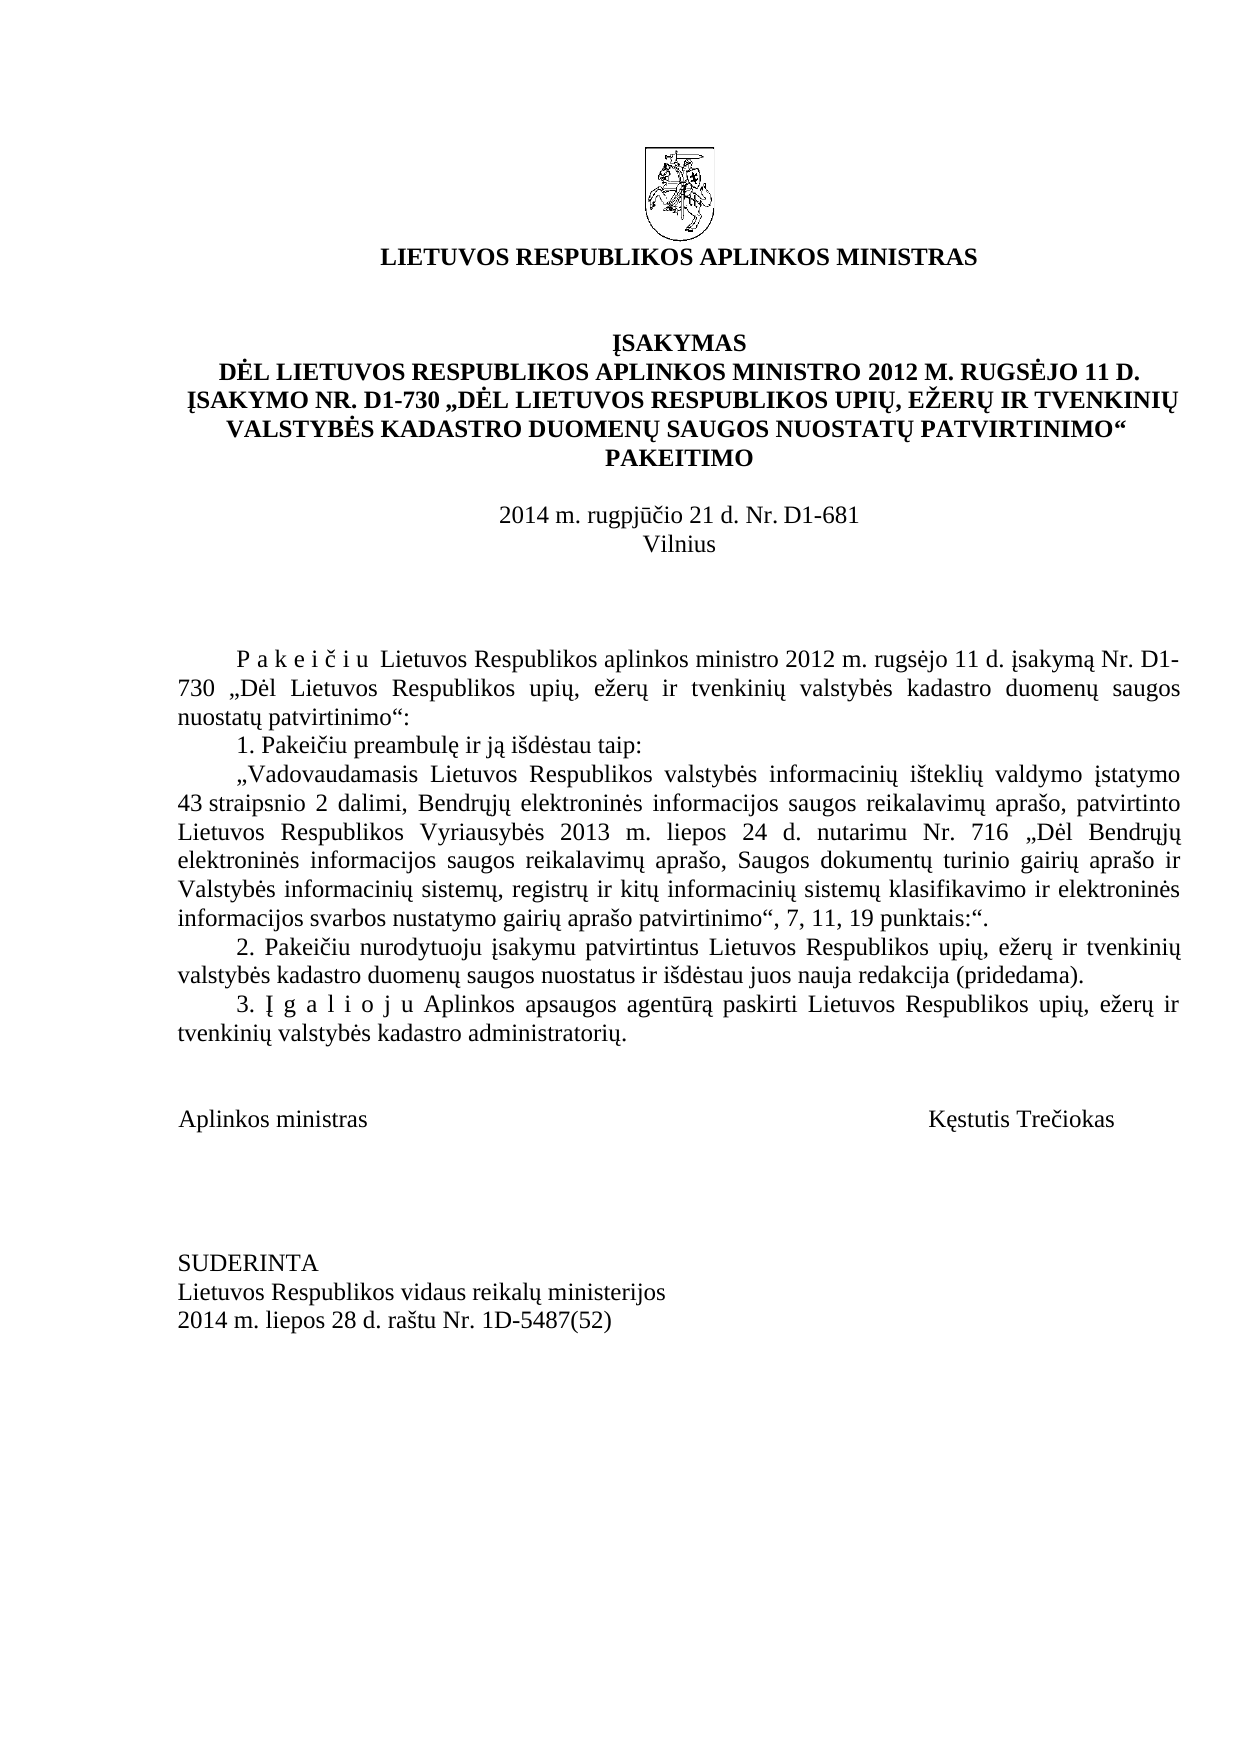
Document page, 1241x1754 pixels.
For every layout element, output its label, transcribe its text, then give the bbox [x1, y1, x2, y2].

text Vilnius [177, 529, 1181, 558]
text 2014 m. liepos 28 d. raštu Nr. 1D-5487(52) [177, 1306, 1181, 1334]
text P a k e i č i u Lietuvos Respublikos aplinkos ministro 2012 m. rugsėjo 11 d. įsakymą Nr. D1-730 „Dėl Lietuvos Respublikos upių, ežerų ir tvenkinių valstybės kadastro duomenų saugos nuostatų patvirtinimo“: [177, 644, 1181, 731]
text PAKEITIMO [177, 443, 1181, 472]
text 1. Pakeičiu preambulę ir ją išdėstau taip: [177, 731, 1181, 759]
text 2014 m. rugpjūčio 21 d. Nr. D1-681 [177, 501, 1181, 529]
text DĖL LIETUVOS RESPUBLIKOS APLINKOS MINISTRO 2012 M. RUGSĖJO 11 D. [177, 357, 1181, 386]
text SUDERINTA [177, 1248, 1181, 1277]
text Aplinkos ministras Kęstutis Trečiokas [178, 1104, 1181, 1133]
text Lietuvos Respublikos vidaus reikalų ministerijos [177, 1277, 1181, 1306]
text ĮSAKYMO NR. D1-730 „DĖL LIETUVOS RESPUBLIKOS UPIŲ, EŽERŲ IR TVENKINIŲ VALSTYBĖS KADASTRO DUOMENŲ SAUGOS NUOSTATŲ PATVIRTINIMO“ [177, 386, 1181, 443]
text „Vadovaudamasis Lietuvos Respublikos valstybės informacinių išteklių valdymo įstatymo 43 straipsnio 2 dalimi, Bendrųjų elektroninės informacijos saugos reikalavimų aprašo, patvirtinto Lietuvos Respublikos Vyriausybės 2013 m. liepos 24 d. nutarimu Nr. 716 „Dėl Bendrųjų elektroninės informacijos saugos reikalavimų aprašo, Saugos dokumentų turinio gairių aprašo ir Valstybės informacinių sistemų, registrų ir kitų informacinių sistemų klasifikavimo ir elektroninės informacijos svarbos nustatymo gairių aprašo patvirtinimo“, 7, 11, 19 punktais:“. [177, 759, 1181, 932]
text 2. Pakeičiu nurodytuoju įsakymu patvirtintus Lietuvos Respublikos upių, ežerų ir tvenkinių valstybės kadastro duomenų saugos nuostatus ir išdėstau juos nauja redakcija (pridedama). [177, 932, 1181, 989]
text ĮSAKYMAS [177, 328, 1181, 357]
text 3. Į g a l i o j u Aplinkos apsaugos agentūrą paskirti Lietuvos Respublikos upių, ežerų ir tvenkinių valstybės kadastro administratorių. [177, 989, 1181, 1047]
text LIETUVOS RESPUBLIKOS APLINKOS MINISTRAS [177, 242, 1181, 271]
